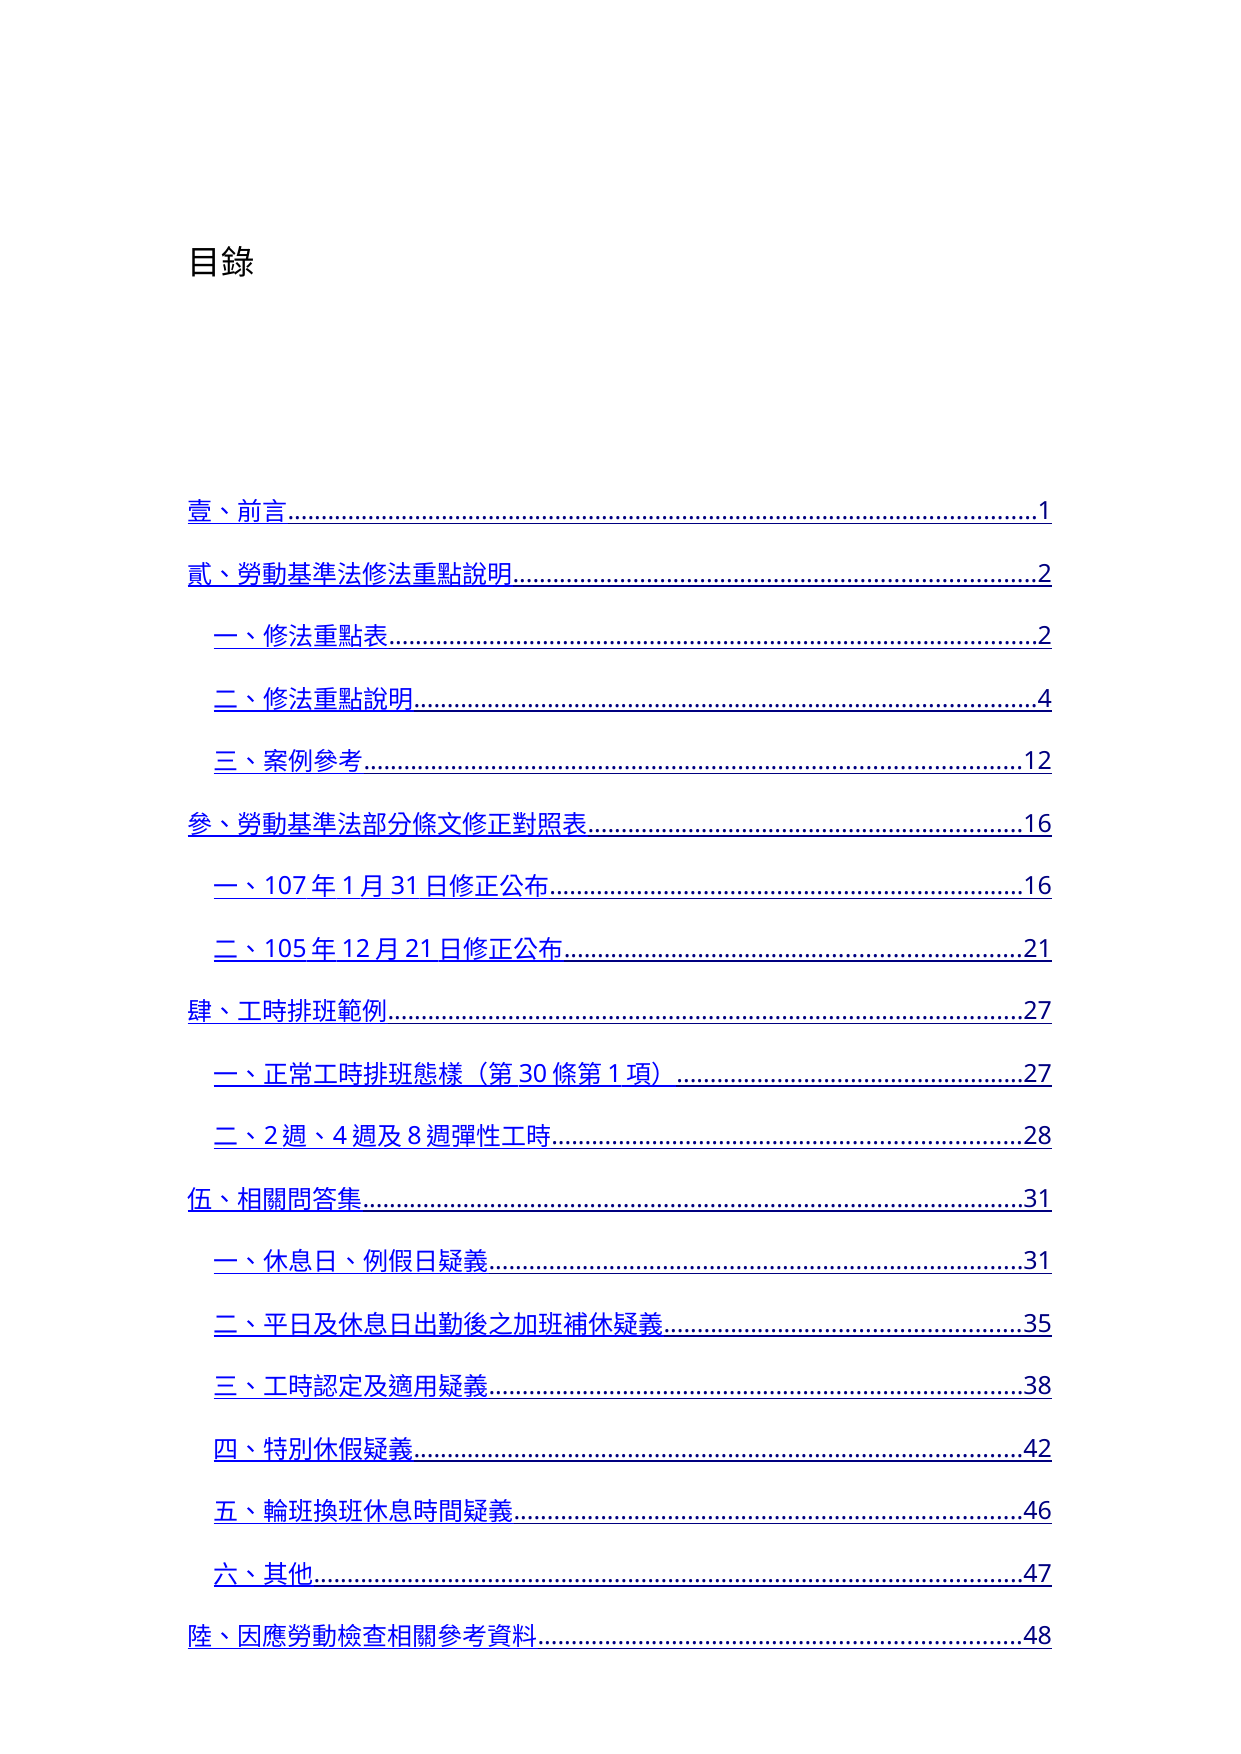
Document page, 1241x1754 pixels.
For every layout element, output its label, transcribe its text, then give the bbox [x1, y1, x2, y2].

text 三、工時認定及適用疑義 38 [187, 1343, 1078, 1406]
text 二、2週、4週及8週彈性工時 28 [187, 1093, 1078, 1156]
text 三、案例參考 12 [187, 718, 1078, 781]
text 目錄 [187, 218, 1078, 281]
text 二、平日及休息日出勤後之加班補休疑義 35 [187, 1281, 1078, 1343]
text 二、修法重點說明 4 [187, 656, 1078, 718]
text 一、107年1月31日修正公布 16 [187, 843, 1078, 906]
text 陸、因應勞動檢查相關參考資料 48 [187, 1593, 1078, 1656]
text 壹、前言 1 [187, 468, 1078, 531]
text 伍、相關問答集 31 [187, 1156, 1078, 1218]
text 參、勞動基準法部分條文修正對照表 16 [187, 781, 1078, 843]
text 五、輪班換班休息時間疑義 46 [187, 1468, 1078, 1531]
text 六、其他 47 [187, 1531, 1078, 1593]
text 一、休息日、例假日疑義 31 [187, 1218, 1078, 1281]
text 一、正常工時排班態樣（第30條第1項） 27 [187, 1031, 1078, 1093]
text 肆、工時排班範例 27 [187, 968, 1078, 1031]
text 二、105年12月21日修正公布 21 [187, 906, 1078, 968]
text 一、修法重點表 2 [187, 593, 1078, 656]
text 貳、勞動基準法修法重點說明 2 [187, 531, 1078, 593]
text 四、特別休假疑義 42 [187, 1406, 1078, 1468]
